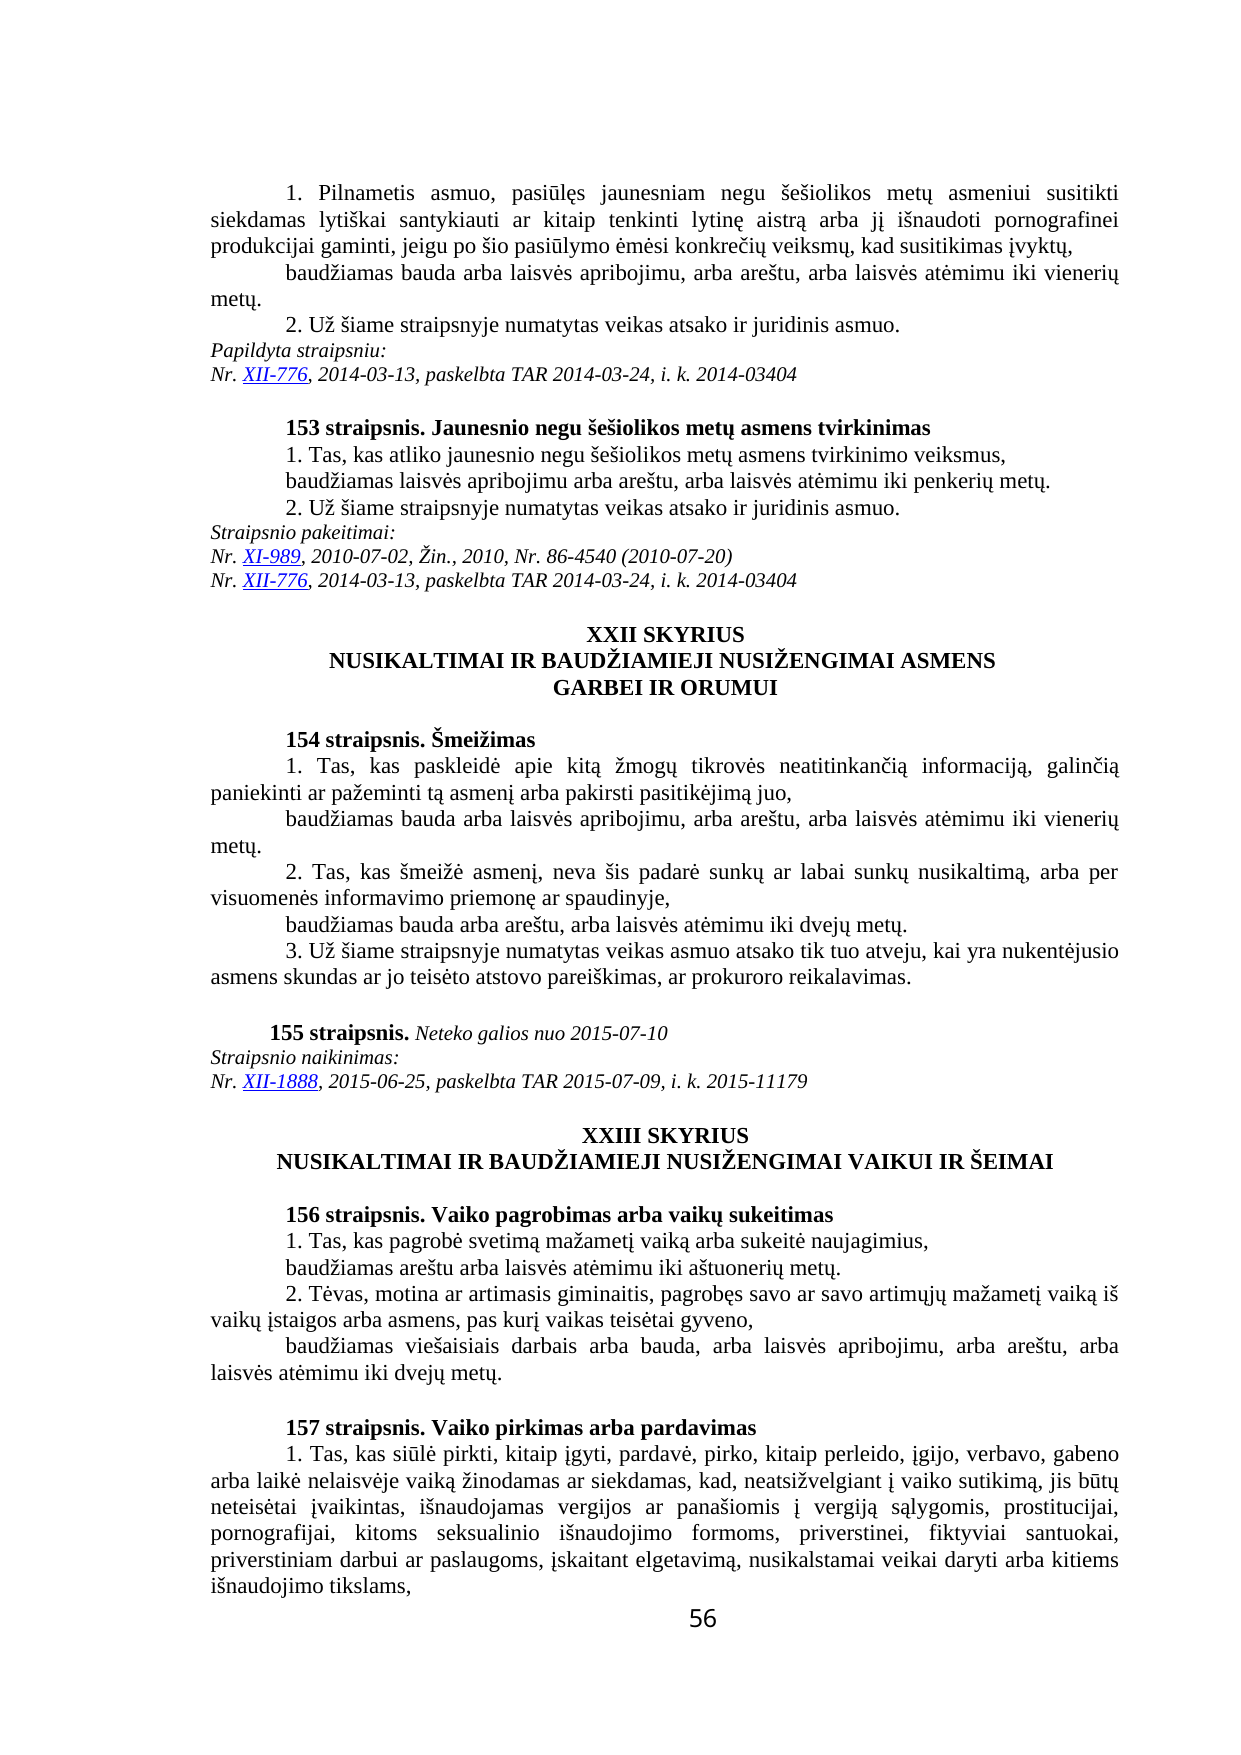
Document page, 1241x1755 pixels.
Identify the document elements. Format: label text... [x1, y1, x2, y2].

text baudžiamas viešaisiais darbais arba bauda, arba laisvės apribojimu, arba areštu, arba laisvės atėmimu iki dvejų metų. [210, 1333, 1120, 1385]
text 2. Tėvas, motina ar artimasis giminaitis, pagrobęs savo ar savo artimųjų mažametį vaiką iš vaikų įstaigos arba asmens, pas kurį vaikas teisėtai gyveno, [210, 1280, 1120, 1333]
text baudžiamas bauda arba laisvės apribojimu, arba areštu, arba laisvės atėmimu iki vienerių metų. [210, 258, 1120, 311]
text Nr. XII-776, 2014-03-13, paskelbta TAR 2014-03-24, i. k. 2014-03404 [210, 362, 1120, 386]
text 1. Tas, kas siūlė pirkti, kitaip įgyti, pardavė, pirko, kitaip perleido, įgijo, verbavo, gabeno arba laikė nelaisvėje vaiką žinodamas ar siekdamas, kad, neatsižvelgiant į vaiko sutikimą, jis būtų neteisėtai įvaikintas, išnaudojamas vergijos ar panašiomis į vergiją sąlygomis, prostitucijai, pornografijai, kitoms seksualinio išnaudojimo formoms, priverstinei, fiktyviai santuokai, priverstiniam darbui ar paslaugoms, įskaitant elgetavimą, nusikalstamai veikai daryti arba kitiems išnaudojimo tikslams, [210, 1440, 1120, 1598]
text 2. Už šiame straipsnyje numatytas veikas atsako ir juridinis asmuo. [210, 493, 1120, 520]
text 157 straipsnis. Vaiko pirkimas arba pardavimas [210, 1414, 1120, 1440]
text Papildyta straipsniu: [210, 338, 1120, 362]
text Straipsnio pakeitimai: [210, 520, 1120, 544]
text baudžiamas bauda arba areštu, arba laisvės atėmimu iki dvejų metų. [210, 911, 1120, 937]
text 1. Tas, kas atliko jaunesnio negu šešiolikos metų asmens tvirkinimo veiksmus, [285, 441, 1120, 467]
text XXII SKYRIUS [210, 621, 1120, 647]
text baudžiamas areštu arba laisvės atėmimu iki aštuonerių metų. [210, 1253, 1120, 1280]
text GARBEI IR ORUMUI [210, 673, 1120, 700]
text 1. Tas, kas paskleidė apie kitą žmogų tikrovės neatitinkančią informaciją, galinčią paniekinti ar pažeminti tą asmenį arba pakirsti pasitikėjimą juo, [210, 753, 1120, 805]
text 153 straipsnis. Jaunesnio negu šešiolikos metų asmens tvirkinimas [210, 414, 1120, 441]
text Nr. XII-776, 2014-03-13, paskelbta TAR 2014-03-24, i. k. 2014-03404 [210, 568, 1120, 592]
text Nr. XII-1888, 2015-06-25, paskelbta TAR 2015-07-09, i. k. 2015-11179 [210, 1069, 1120, 1093]
text 156 straipsnis. Vaiko pagrobimas arba vaikų sukeitimas [210, 1201, 1120, 1227]
text baudžiamas laisvės apribojimu arba areštu, arba laisvės atėmimu iki penkerių metų. [210, 467, 1120, 493]
text XXIII SKYRIUS [210, 1122, 1120, 1148]
text 2. Tas, kas šmeižė asmenį, neva šis padarė sunkų ar labai sunkų nusikaltimą, arba per visuomenės informavimo priemonę ar spaudinyje, [210, 858, 1120, 911]
text NUSIKALTIMAI IR BAUDŽIAMIEJI NUSIŽENGIMAI VAIKUI IR ŠEIMAI [210, 1148, 1120, 1174]
text Nr. XI-989, 2010-07-02, Žin., 2010, Nr. 86-4540 (2010-07-20) [210, 544, 1120, 568]
text 2. Už šiame straipsnyje numatytas veikas atsako ir juridinis asmuo. [210, 311, 1120, 338]
text 1. Tas, kas pagrobė svetimą mažametį vaiką arba sukeitė naujagimius, [210, 1227, 1120, 1253]
text Straipsnio naikinimas: [210, 1045, 1120, 1069]
text 3. Už šiame straipsnyje numatytas veikas asmuo atsako tik tuo atveju, kai yra nukentėjusio asmens skundas ar jo teisėto atstovo pareiškimas, ar prokuroro reikalavimas. [210, 937, 1120, 990]
text 155 straipsnis. Neteko galios nuo 2015-07-10 [210, 1018, 1120, 1045]
text NUSIKALTIMAI IR BAUDŽIAMIEJI NUSIŽENGIMAI ASMENS [210, 647, 1120, 673]
text 1. Pilnametis asmuo, pasiūlęs jaunesniam negu šešiolikos metų asmeniui susitikti siekdamas lytiškai santykiauti ar kitaip tenkinti lytinę aistrą arba jį išnaudoti pornografinei produkcijai gaminti, jeigu po šio pasiūlymo ėmėsi konkrečių veiksmų, kad susitikimas įvyktų, [210, 179, 1120, 258]
text 154 straipsnis. Šmeižimas [210, 726, 1120, 753]
text baudžiamas bauda arba laisvės apribojimu, arba areštu, arba laisvės atėmimu iki vienerių metų. [210, 805, 1120, 858]
